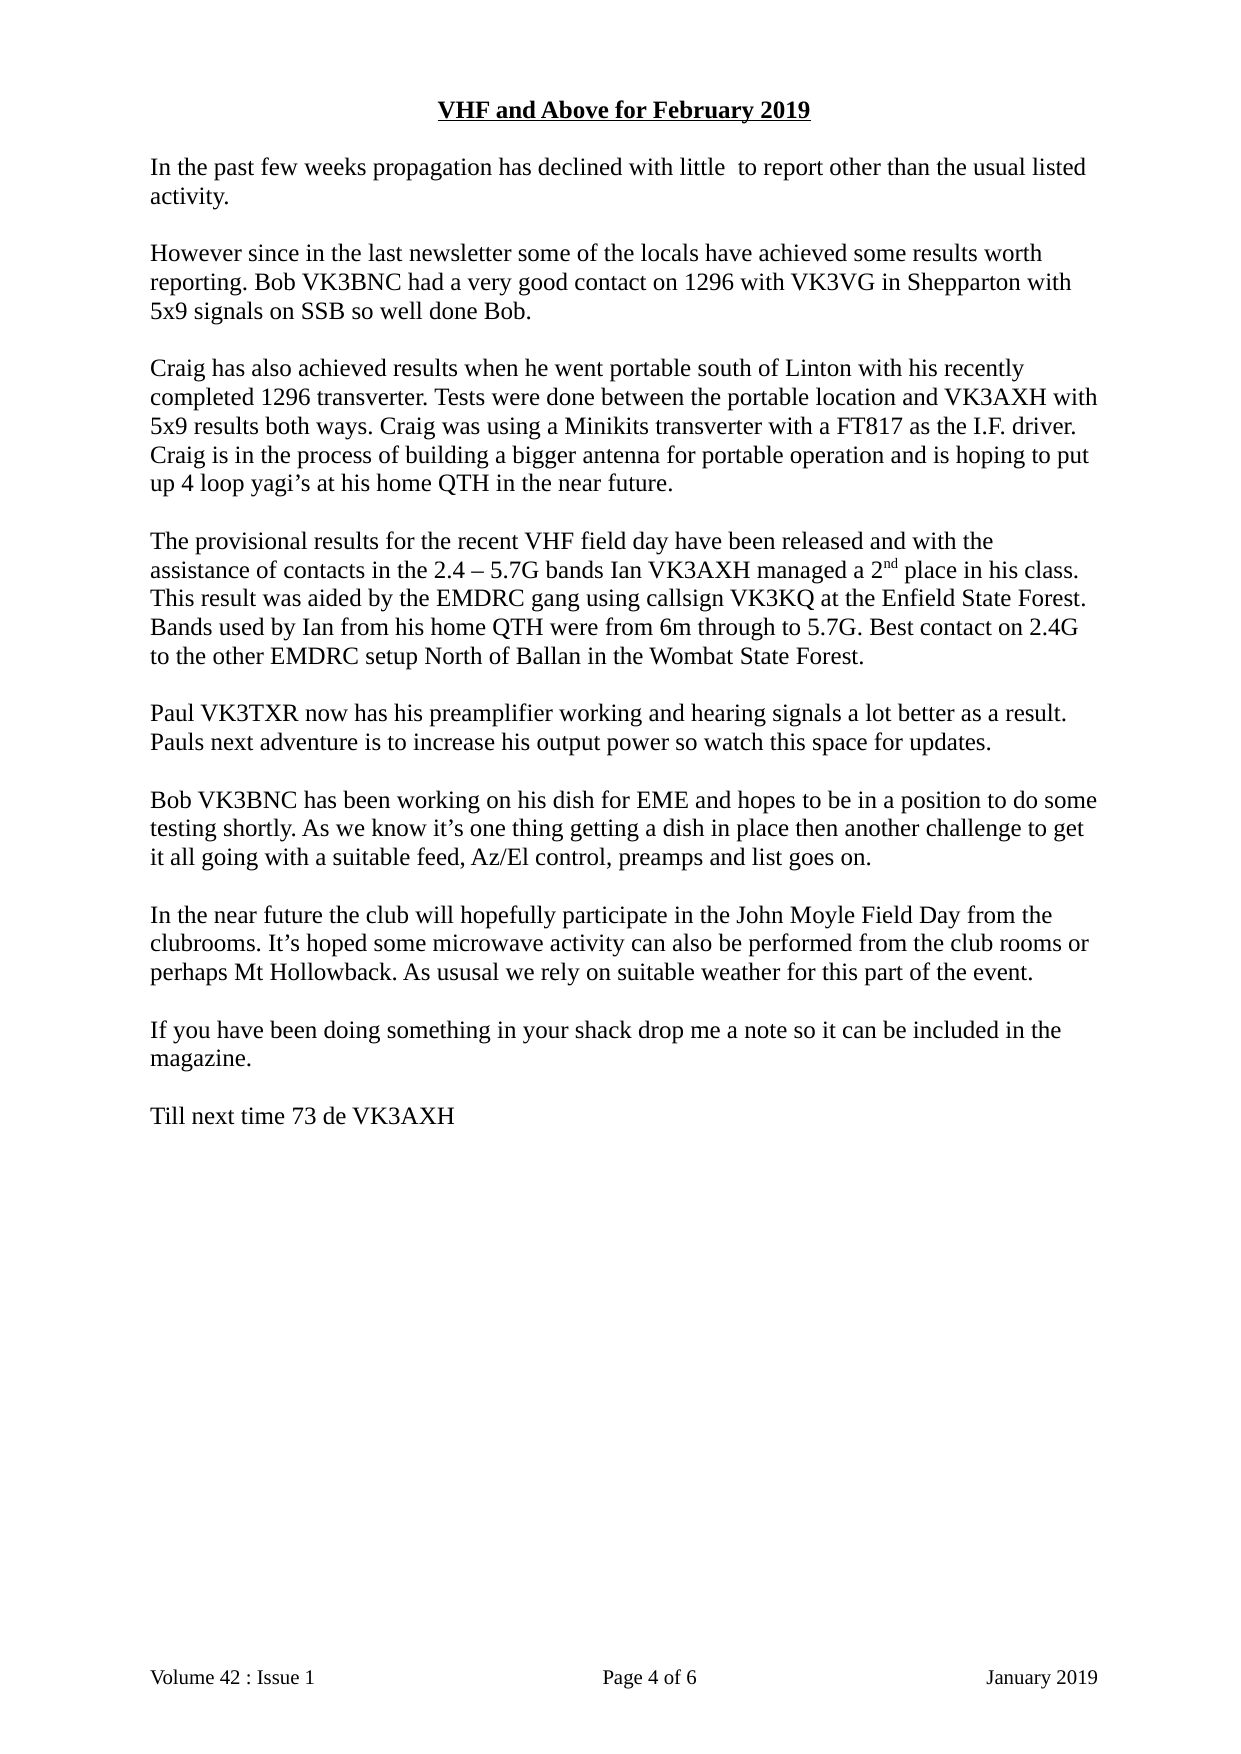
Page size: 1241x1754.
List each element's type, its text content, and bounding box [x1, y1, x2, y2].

text If you have been doing something in your shack drop me a note so it can be included in the magazine. [150, 1015, 1098, 1072]
text VHF and Above for February 2019 [150, 95, 1098, 123]
text Craig has also achieved results when he went portable south of Linton with his recently completed 1296 transverter. Tests were done between the portable location and VK3AXH with 5x9 results both ways. Craig was using a Minikits transverter with a FT817 as the I.F. driver. Craig is in the process of building a bigger antenna for portable operation and is hoping to put up 4 loop yagi’s at his home QTH in the near future. [150, 353, 1098, 497]
text Till next time 73 de VK3AXH [150, 1101, 1098, 1130]
text Bob VK3BNC has been working on his dish for EME and hopes to be in a position to do some testing shortly. As we know it’s one thing getting a dish in place then another challenge to get it all going with a suitable feed, Az/El control, preamps and list goes on. [150, 785, 1098, 871]
text In the past few weeks propagation has declined with little to report other than the usual listed activity. [150, 152, 1098, 210]
text In the near future the club will hopefully participate in the John Moyle Field Day from the clubrooms. It’s hoped some microwave activity can also be performed from the club rooms or perhaps Mt Hollowback. As ususal we rely on suitable weather for this part of the event. [150, 900, 1098, 986]
text However since in the last newsletter some of the locals have achieved some results worth reporting. Bob VK3BNC had a very good contact on 1296 with VK3VG in Shepparton with 5x9 signals on SSB so well done Bob. [150, 238, 1098, 325]
text The provisional results for the recent VHF field day have been released and with the assistance of contacts in the 2.4 – 5.7G bands Ian VK3AXH managed a 2nd place in his class. This result was aided by the EMDRC gang using callsign VK3KQ at the Enfield State Forest. Bands used by Ian from his home QTH were from 6m through to 5.7G. Best contact on 2.4G to the other EMDRC setup North of Ballan in the Wombat State Forest. [150, 526, 1098, 670]
text Paul VK3TXR now has his preamplifier working and hearing signals a lot better as a result. Pauls next adventure is to increase his output power so watch this space for updates. [150, 698, 1098, 756]
